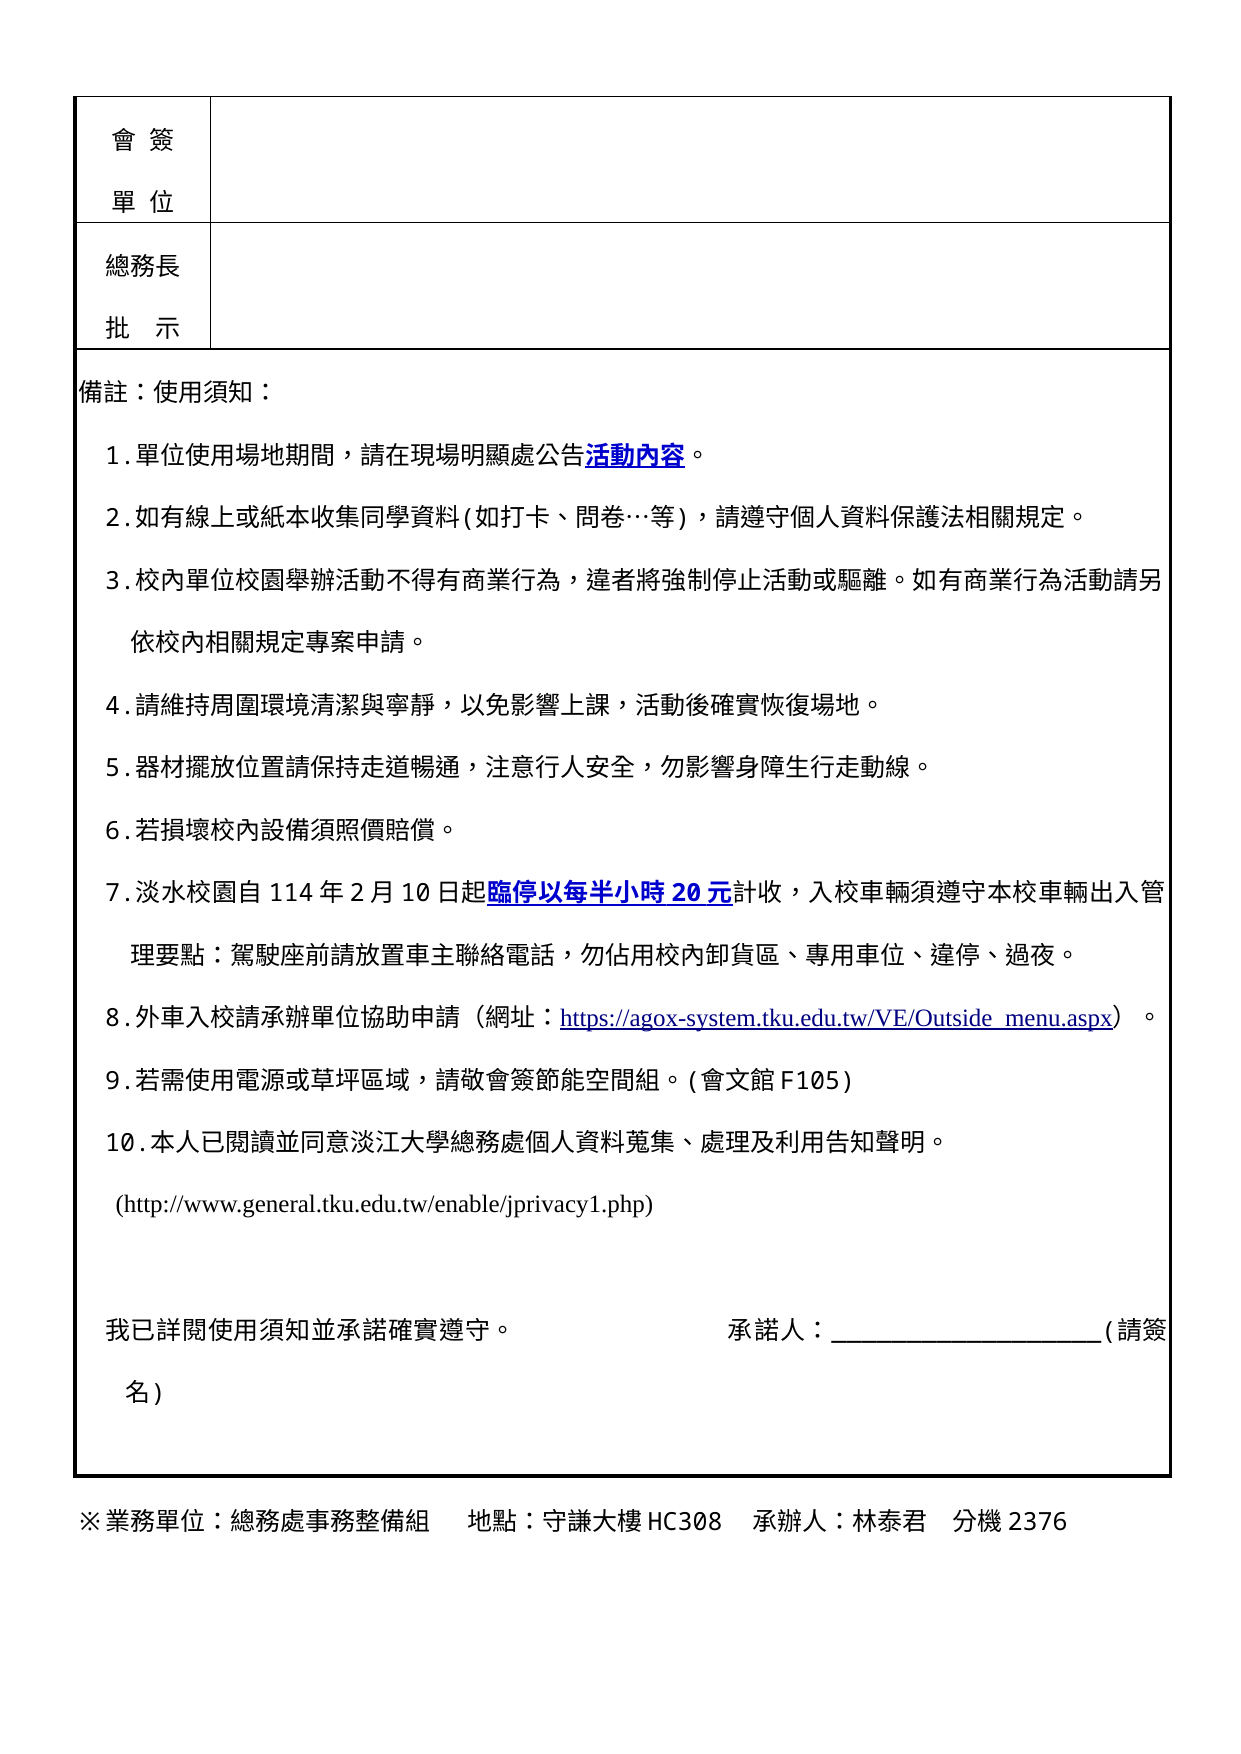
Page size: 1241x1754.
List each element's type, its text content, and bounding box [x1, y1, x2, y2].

text ※業務單位：總務處事務整備組 地點：守謙大樓HC308 承辦人：林泰君 分機2376 [75, 1478, 1165, 1540]
table_cell [211, 223, 1169, 348]
table_cell 備註：使用須知： 1.單位使用場地期間，請在現場明顯處公告活動內容。 2.如有線上或紙本收集同學資料(如打卡、問卷…等)，請遵守個人資料保護法相關規定。 3.校內單位校園舉辦活動不得有商業行為，違者將強制停止活動或驅離。如有商業行為活動請另依校內相關規定專案申請。 4.請維持周圍環境清潔與寧靜，以免影響上課，活動後確實恢復場地。 5.器材擺放位置請保持走道暢通，注意行人安全，勿影響身障生行走動線。 6.若損壞校內設備須照價賠償。 7.淡水校園自114年2月10日起臨停以每半小時20元計收，入校車輛須遵守本校車輛出入管理要點：駕駛座前請放置車主聯絡電話，勿佔用校內卸貨區、專用車位、違停、過夜。 8.外車入校請承辦單位協助申請（網址：https://agox-system.tku.edu.tw/VE/Outside_menu.aspx）。 9.若需使用電源或草坪區域，請敬會簽節能空間組。(會文館F105) 10.本人已閱讀並同意淡江大學總務處個人資料蒐集、處理及利用告知聲明。 (http://www.general.tku.edu.tw/enable/jprivacy1.php) 我已詳閱使用須知並承諾確實遵守。 承諾人：__________________(請簽名) [77, 350, 1169, 1474]
table_cell [211, 97, 1169, 222]
table_cell 會 簽 單 位 [77, 97, 210, 222]
table_cell 總務長 批 示 [77, 223, 210, 348]
